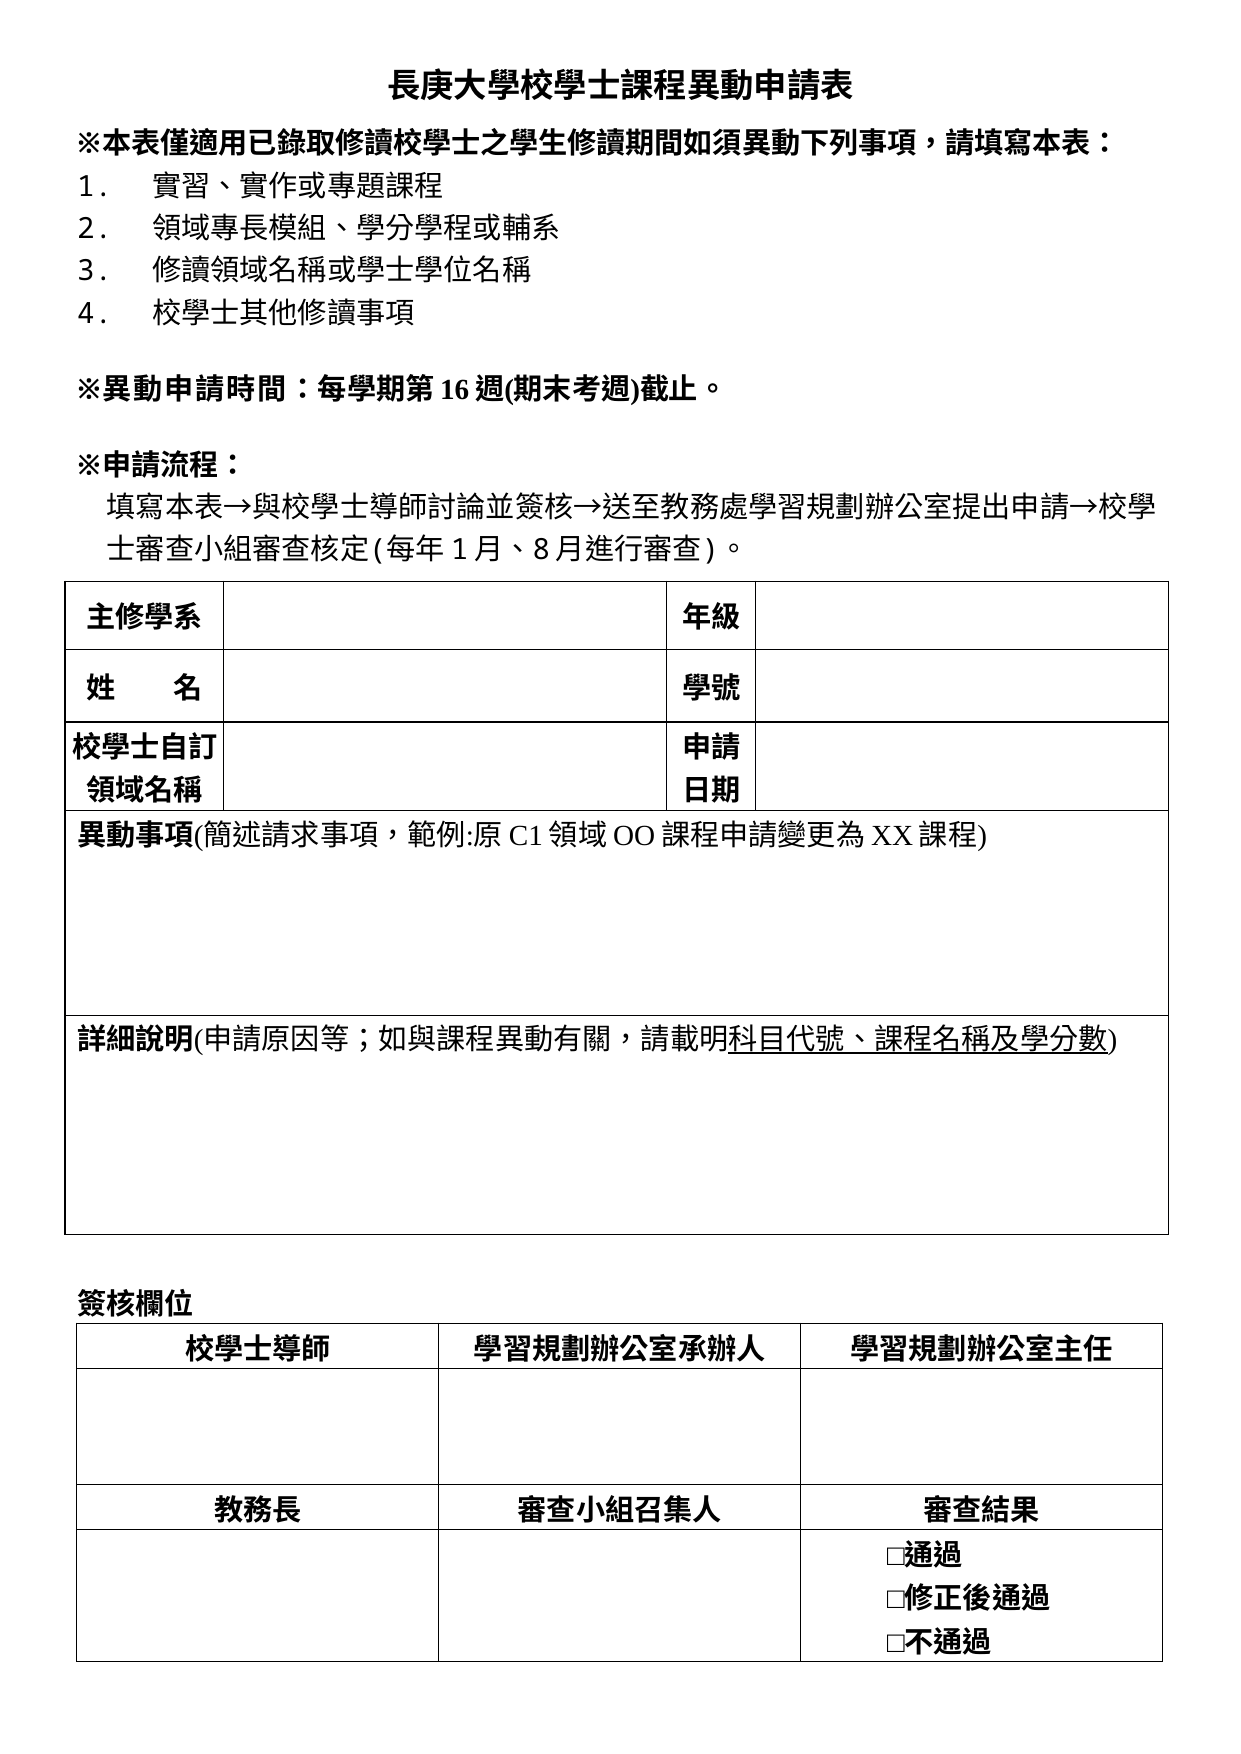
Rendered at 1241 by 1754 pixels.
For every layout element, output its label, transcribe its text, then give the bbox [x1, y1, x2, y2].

table_cell 申請日期 [667, 723, 755, 810]
table_cell [77, 1530, 438, 1661]
table_header 學習規劃辦公室承辦人 [439, 1324, 800, 1367]
table_cell [756, 650, 1168, 721]
table_header 校學士導師 [77, 1324, 438, 1367]
list 實習、實作或專題課程 [77, 162, 1163, 204]
table_cell [439, 1530, 800, 1661]
list 修讀領域名稱或學士學位名稱 [77, 247, 1163, 289]
text ※本表僅適用已錄取修讀校學士之學生修讀期間如須異動下列事項，請填寫本表： [77, 120, 1163, 162]
table_cell 校學士自訂領域名稱 [66, 723, 223, 810]
table_cell [224, 650, 666, 721]
table_cell 審查小組召集人 [439, 1485, 800, 1529]
table_cell 教務長 [77, 1485, 438, 1529]
table_cell 審查結果 [801, 1485, 1162, 1529]
table_header [756, 582, 1168, 649]
table_cell 姓 名 [66, 650, 223, 721]
table_cell 學號 [667, 650, 755, 721]
list 校學士其他修讀事項 [77, 289, 1163, 332]
text ※申請流程： [77, 441, 1163, 483]
table_cell [77, 1369, 438, 1484]
table_cell [224, 723, 666, 810]
table_header 學習規劃辦公室主任 [801, 1324, 1162, 1367]
table_cell 詳細說明(申請原因等；如與課程異動有關，請載明科目代號、課程名稱及學分數) [66, 1016, 1168, 1234]
text ※異動申請時間：每學期第16週(期末考週)截止。 [77, 365, 1163, 407]
table_cell □通過 □修正後通過 □不通過 [801, 1530, 1162, 1661]
table_header 主修學系 [66, 582, 223, 649]
table_cell [756, 723, 1168, 810]
table_cell 異動事項(簡述請求事項，範例:原C1領域OO課程申請變更為XX課程) [66, 811, 1168, 1015]
table_header 年級 [667, 582, 755, 649]
text 簽核欄位 [77, 1279, 1163, 1323]
table_cell [801, 1369, 1162, 1484]
text 長庚大學校學士課程異動申請表 [77, 59, 1163, 107]
table_cell [439, 1369, 800, 1484]
table_header [224, 582, 666, 649]
text 填寫本表→與校學士導師討論並簽核→送至教務處學習規劃辦公室提出申請→校學士審查小組審查核定(每年1月、8月進行審查)。 [106, 483, 1163, 568]
list 領域專長模組、學分學程或輔系 [77, 204, 1163, 247]
